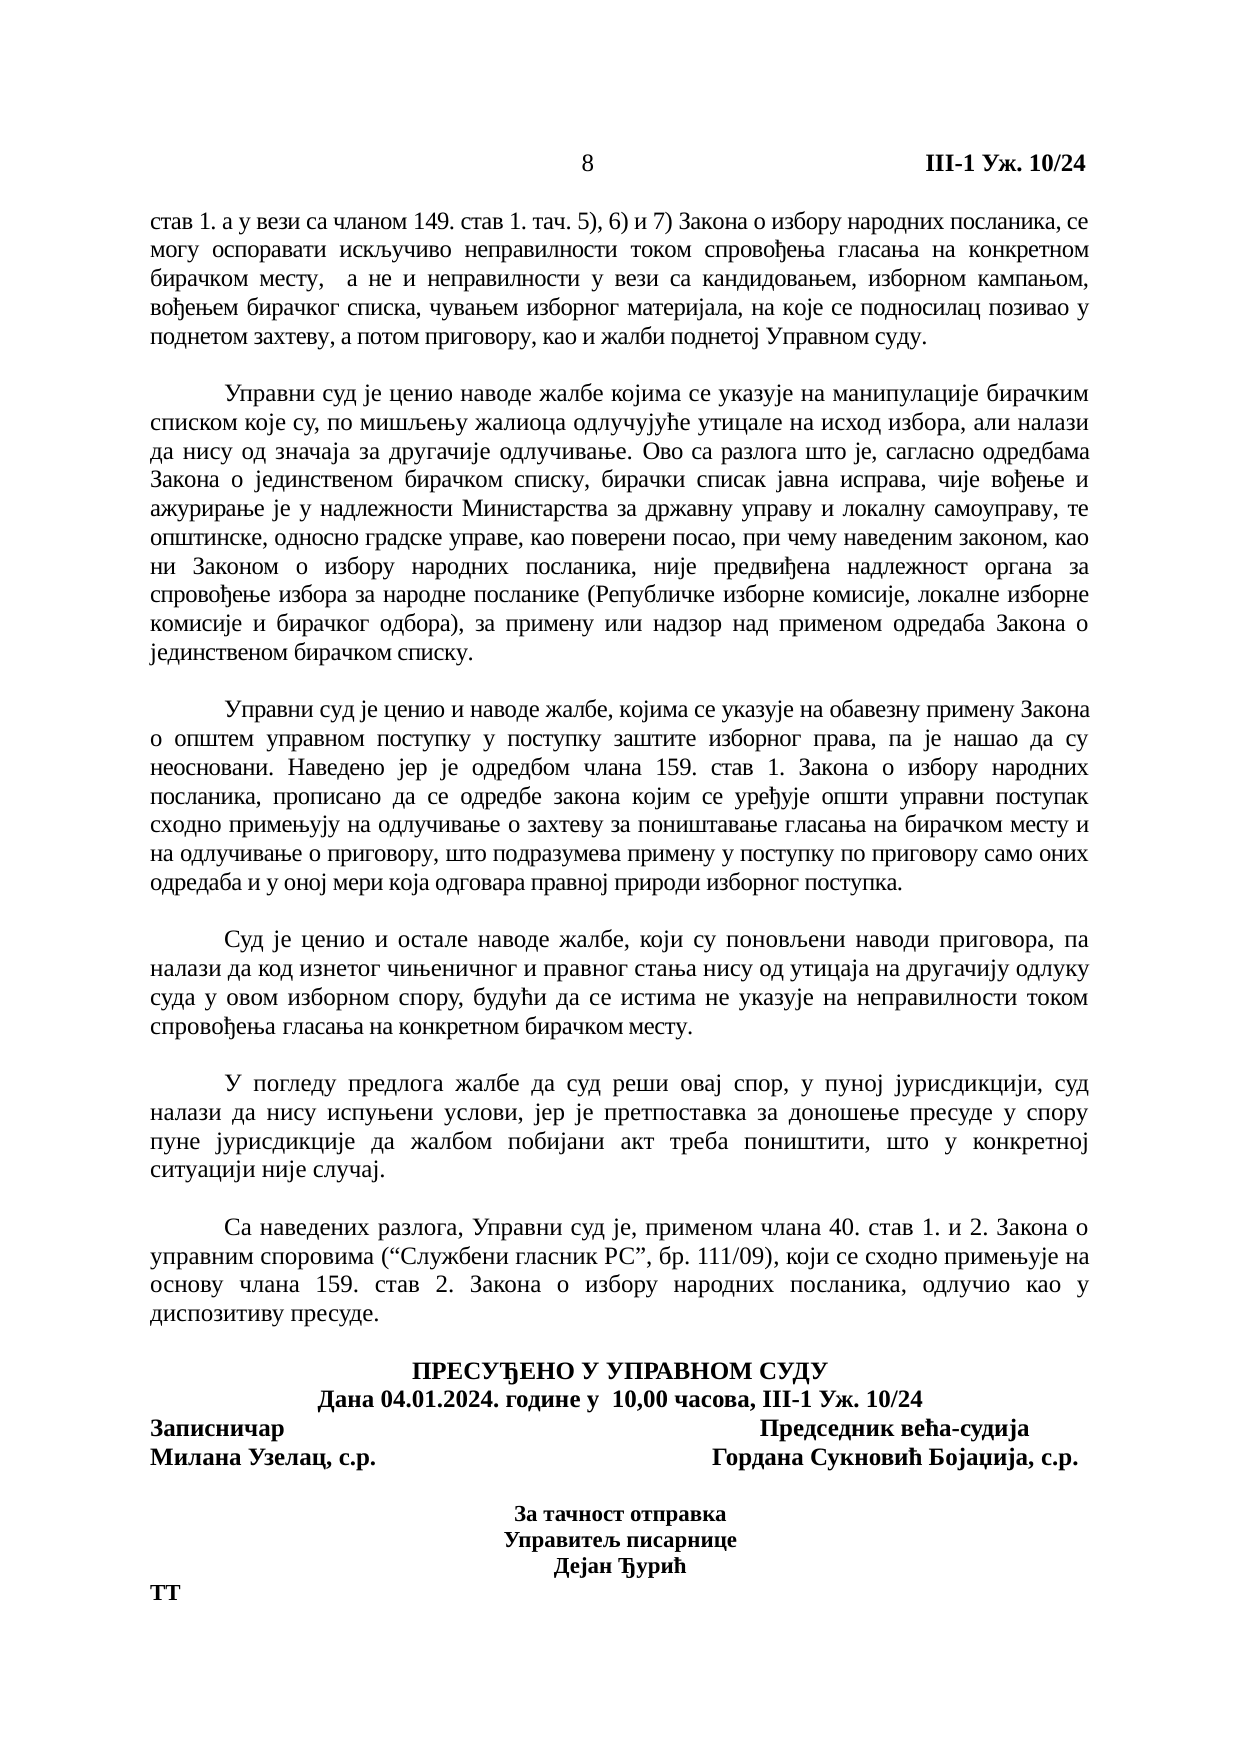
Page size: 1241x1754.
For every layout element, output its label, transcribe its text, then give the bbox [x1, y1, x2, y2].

text За тачност отправка [150, 1499, 1090, 1526]
text Са наведених разлога, Управни суд је, применом члана 40. став 1. и 2. Закона о управним споровима (“Службени гласник РС”, бр. 111/09), који се сходно примењује на основу члана 159. став 2. Закона о избору народних посланика, одлучио као у диспозитиву пресуде. [150, 1212, 1090, 1327]
text Управни суд је ценио наводе жалбе којима се указује на манипулације бирачким списком које су, по мишљењу жалиоца одлучујуће утицале на исход избора, али налази да нису од значаја за другачије одлучивање. Ово са разлога што је, сагласно одредбама Закона о јединственом бирачком списку, бирачки списак јавна исправа, чије вођење и ажурирање је у надлежности Министарства за државну управу и локалну самоуправу, те општинске, односно градске управе, као поверени посао, при чему наведеним законом, као ни Законом о избору народних посланика, није предвиђена надлежност органа за спровођење избора за народне посланике (Републичке изборне комисије, локалне изборне комисије и бирачког одбора), за примену или надзор над применом одредаба Закона о јединственом бирачком списку. [150, 378, 1090, 666]
text ТТ [150, 1579, 1090, 1605]
text Управитељ писарнице [150, 1526, 1090, 1552]
text Управни суд је ценио и наводе жалбе, којима се указује на обавезну примену Закона о општем управном поступку у поступку заштите изборног права, па је нашао да су неосновани. Наведено јер је одредбом члана 159. став 1. Закона о избору народних посланика, прописано да се одредбе закона којим се уређује општи управни поступак сходно примењују на одлучивање о захтеву за поништавање гласања на бирачком месту и на одлучивање о приговору, што подразумева примену у поступку по приговору само оних одредаба и у оној мери која одговара правној природи изборног поступка. [150, 694, 1090, 896]
text У погледу предлога жалбе да суд реши овај спор, у пуној јурисдикцији, суд налази да нису испуњени услови, јер је претпоставка за доношење пресуде у спору пуне јурисдикције да жалбом побијани акт треба поништити, што у конкретној ситуацији није случај. [150, 1068, 1090, 1183]
text Милана Узелац, с.р. Гордана Сукновић Бојаџија, с.р. [150, 1442, 1090, 1471]
text Записничар Председник већа-судија [150, 1413, 1090, 1442]
text Дана 04.01.2024. године у 10,00 часова, III-1 Уж. 10/24 [150, 1384, 1090, 1413]
text Дејан Ђурић [150, 1552, 1090, 1579]
text ПРЕСУЂЕНО У УПРАВНОМ СУДУ [150, 1356, 1090, 1384]
text став 1. а у вези са чланом 149. став 1. тач. 5), 6) и 7) Закона о избору народних посланика, се могу оспоравати искључиво неправилности током спровођења гласања на конкретном бирачком месту, а не и неправилности у вези са кандидовањем, изборном кампањом, вођењем бирачког списка, чувањем изборног материјала, на које се подносилац позивао у поднетом захтеву, а потом приговору, као и жалби поднетој Управном суду. [150, 206, 1090, 349]
text Суд је ценио и остале наводе жалбе, који су поновљени наводи приговора, па налази да код изнетог чињеничног и правног стања нису од утицаја на другачију одлуку суда у овом изборном спору, будући да се истима не указује на неправилности током спровођења гласања на конкретном бирачком месту. [150, 896, 1090, 1039]
